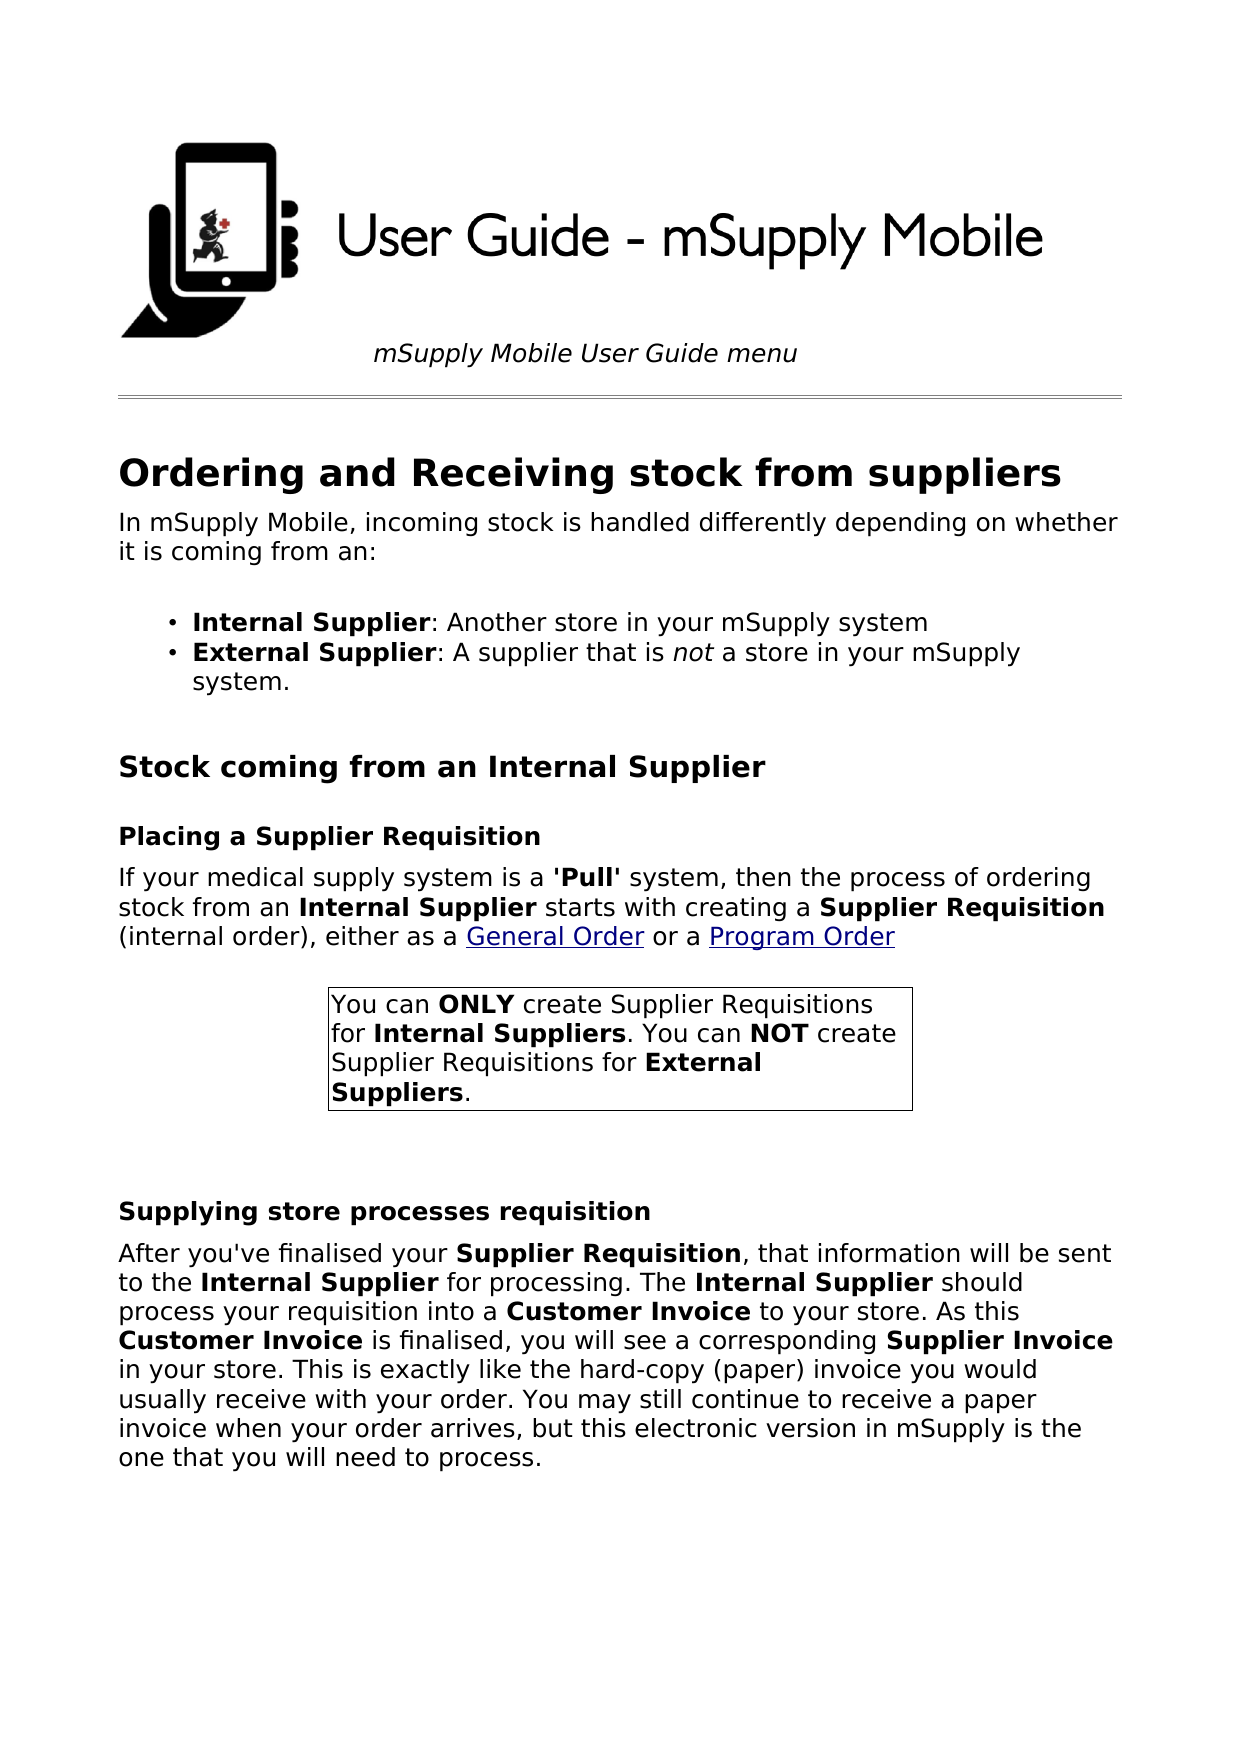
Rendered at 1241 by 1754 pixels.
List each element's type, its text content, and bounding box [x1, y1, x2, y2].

text If your medical supply system is a 'Pull' system, then the process of ordering stock from an Internal Supplier starts with creating a Supplier Requisition (internal order), either as a General Order or a Program Order [118, 864, 1122, 951]
picture [118, 130, 1056, 339]
list Internal Supplier: Another store in your mSupply system [177, 608, 1122, 638]
text In mSupply Mobile, incoming stock is handled differently depending on whether it is coming from an: [118, 508, 1122, 567]
table_header You can ONLY create Supplier Requisitions for Internal Suppliers. You can NOT create Supplier Requisitions for External Suppliers. [329, 988, 912, 1110]
subtitle Supplying store processes requisition [118, 1197, 1122, 1227]
subtitle Ordering and Receiving stock from suppliers [118, 452, 1122, 496]
text mSupply Mobile User Guide menu [118, 339, 1056, 368]
text After you've finalised your Supplier Requisition, that information will be sent to the Internal Supplier for processing. The Internal Supplier should process your requisition into a Customer Invoice to your store. As this Customer Invoice is finalised, you will see a corresponding Supplier Invoice in your store. This is exactly like the hard-copy (paper) invoice you would usually receive with your order. You may still continue to receive a paper invoice when your order arrives, but this electronic version in mSupply is the one that you will need to process. [118, 1239, 1122, 1472]
list External Supplier: A supplier that is not a store in your mSupply system. [177, 638, 1122, 696]
subtitle Stock coming from an Internal Supplier [118, 751, 1122, 784]
subtitle Placing a Supplier Requisition [118, 822, 1122, 851]
